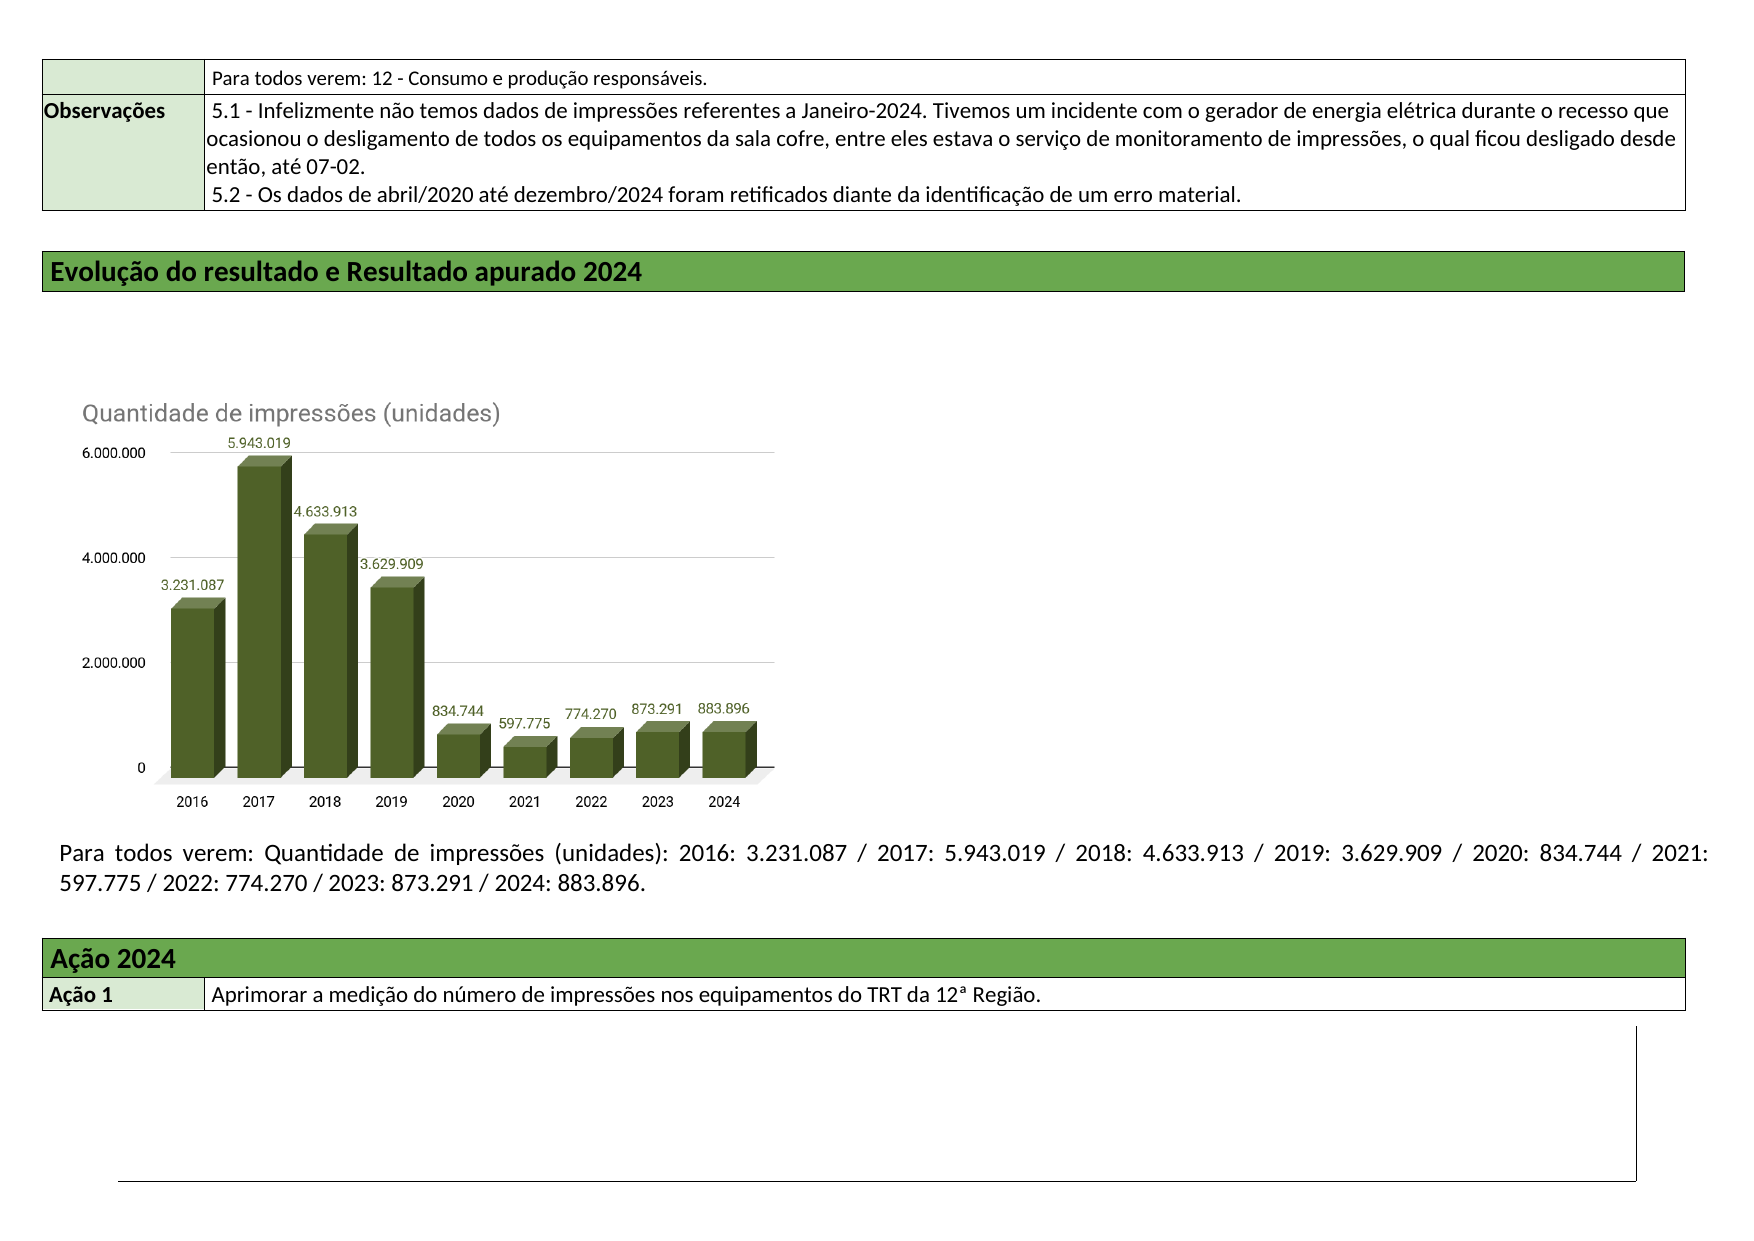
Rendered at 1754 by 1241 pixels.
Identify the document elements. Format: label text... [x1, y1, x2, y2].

table_cell Ação 1 [43, 978, 204, 1009]
table_cell Aprimorar a medição do número de impressões nos equipamentos do TRT da 12ª Região. [205, 978, 1685, 1009]
table_cell [43, 60, 204, 94]
table_cell Para todos verem: 12 - Consumo e produção responsáveis. [205, 60, 1685, 94]
table_cell Observações [43, 95, 204, 210]
text Para todos verem: Quantidade de impressões (unidades): 2016: 3.231.087 / 2017: 5.943.019 / 2018: 4.633.913 / 2019: 3.629.909 / 2020: 834.744 / 2021: 597.775 / 2022: 774.270 / 2023: 873.291 / 2024: 883.896. [59, 837, 1712, 898]
table_header Evolução do resultado e Resultado apurado 2024 [43, 252, 1684, 291]
table_cell 5.1 - Infelizmente não temos dados de impressões referentes a Janeiro-2024. Tivemos um incidente com o gerador de energia elétrica durante o recesso que ocasionou o desligamento de todos os equipamentos da sala cofre, entre eles estava o serviço de monitoramento de impressões, o qual ficou desligado desde então, até 07-02. 5.2 - Os dados de abril/2020 até dezembro/2024 foram retificados diante da identificação de um erro material. [205, 95, 1685, 210]
table_header Ação 2024 [43, 939, 1685, 977]
